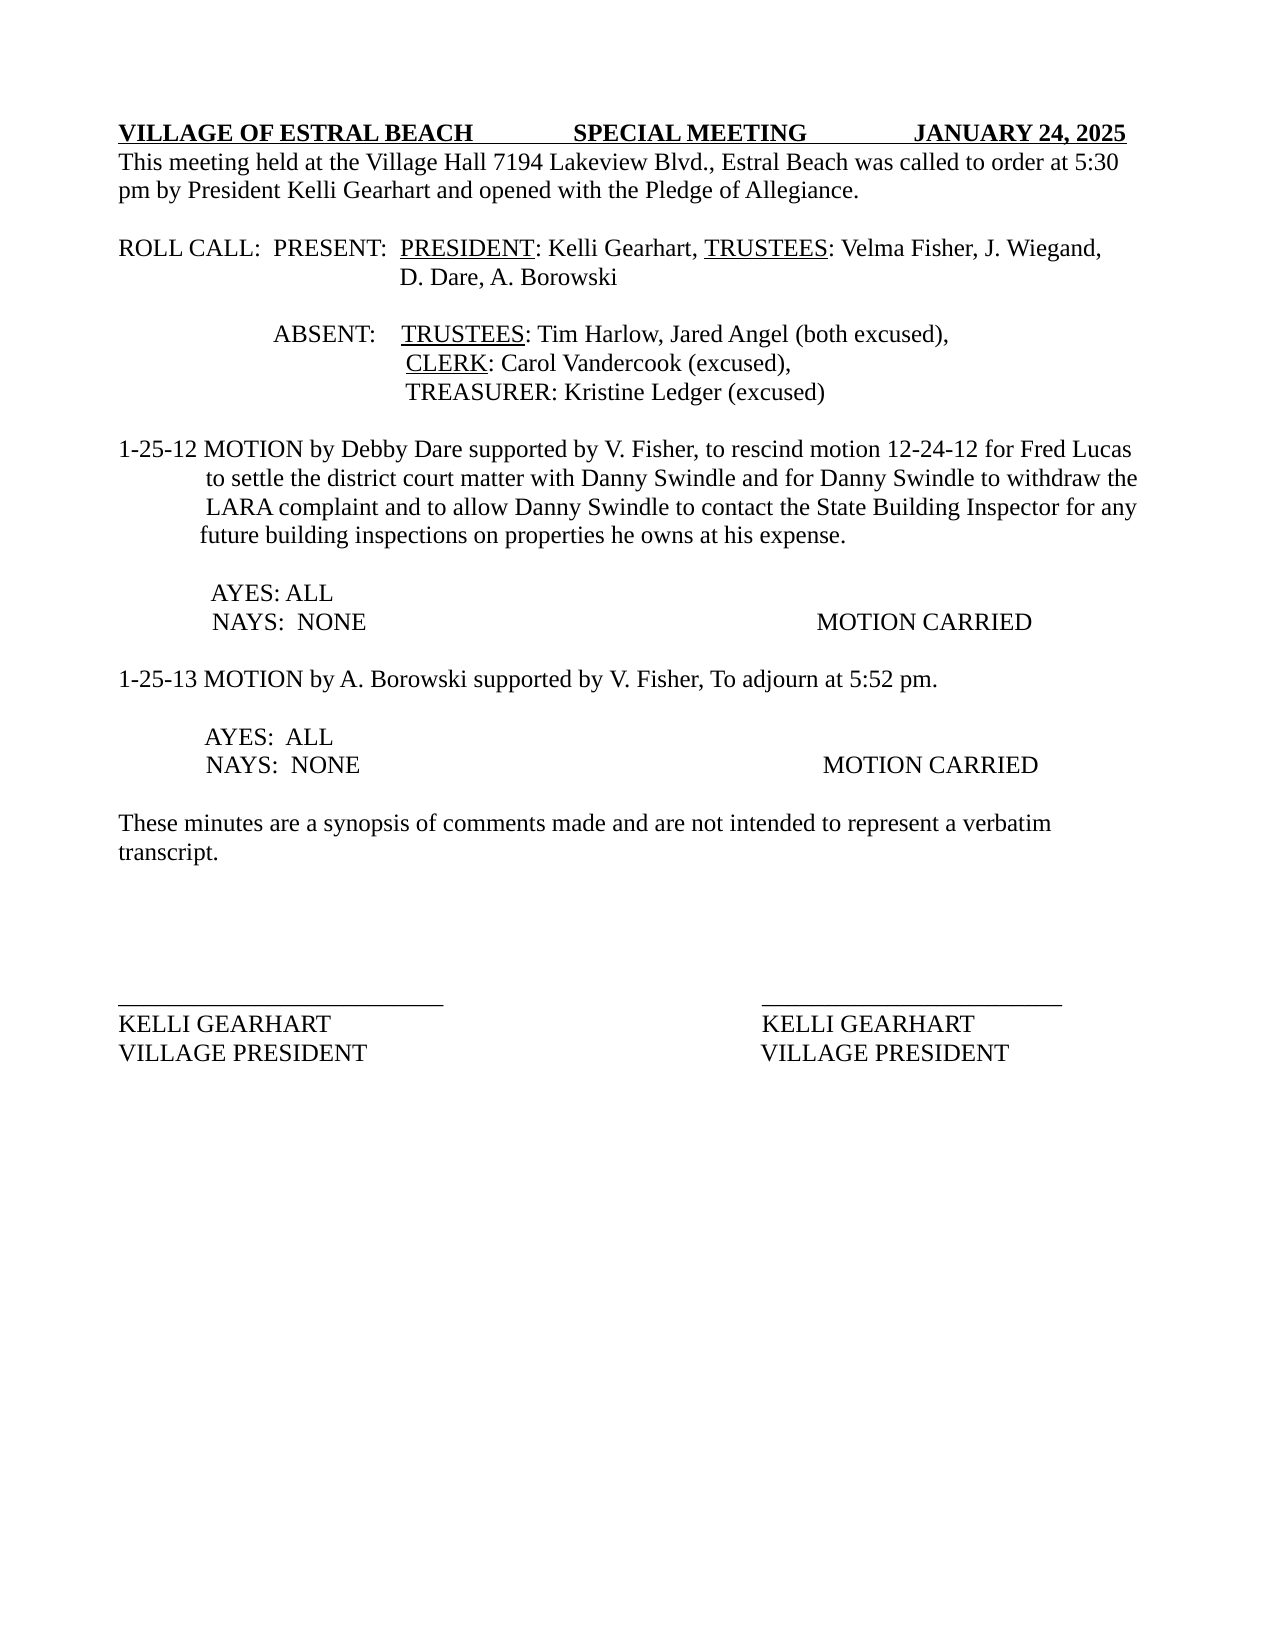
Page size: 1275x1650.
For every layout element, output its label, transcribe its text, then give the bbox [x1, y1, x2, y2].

text VILLAGE PRESIDENT VILLAGE PRESIDENT [118, 1038, 1157, 1067]
text ROLL CALL: PRESENT: PRESIDENT: Kelli Gearhart, TRUSTEES: Velma Fisher, J. Wiegand, [118, 233, 1157, 262]
text This meeting held at the Village Hall 7194 Lakeview Blvd., Estral Beach was called to order at 5:30 pm by President Kelli Gearhart and opened with the Pledge of Allegiance. [118, 147, 1157, 204]
text These minutes are a synopsis of comments made and are not intended to represent a verbatim transcript. [118, 808, 1157, 866]
text CLERK: Carol Vandercook (excused), [118, 348, 1157, 377]
text AYES: ALL [118, 578, 1157, 607]
text KELLI GEARHART KELLI GEARHART [118, 1009, 1157, 1038]
text to settle the district court matter with Danny Swindle and for Danny Swindle to withdraw the [118, 463, 1157, 492]
text 1-25-12 MOTION by Debby Dare supported by V. Fisher, to rescind motion 12-24-12 for Fred Lucas [118, 434, 1157, 463]
text VILLAGE OF ESTRAL BEACH SPECIAL MEETING JANUARY 24, 2025 [118, 118, 1157, 147]
text D. Dare, A. Borowski [118, 262, 1157, 291]
text NAYS: NONE MOTION CARRIED [118, 607, 1157, 636]
text NAYS: NONE MOTION CARRIED [118, 751, 1157, 779]
text LARA complaint and to allow Danny Swindle to contact the State Building Inspector for any [118, 492, 1157, 521]
text TREASURER: Kristine Ledger (excused) [118, 377, 1157, 406]
text __________________________ ________________________ [118, 981, 1157, 1009]
text ABSENT: TRUSTEES: Tim Harlow, Jared Angel (both excused), [118, 319, 1157, 348]
text AYES: ALL [118, 722, 1157, 751]
text future building inspections on properties he owns at his expense. [118, 521, 1157, 549]
text 1-25-13 MOTION by A. Borowski supported by V. Fisher, To adjourn at 5:52 pm. [118, 664, 1157, 693]
